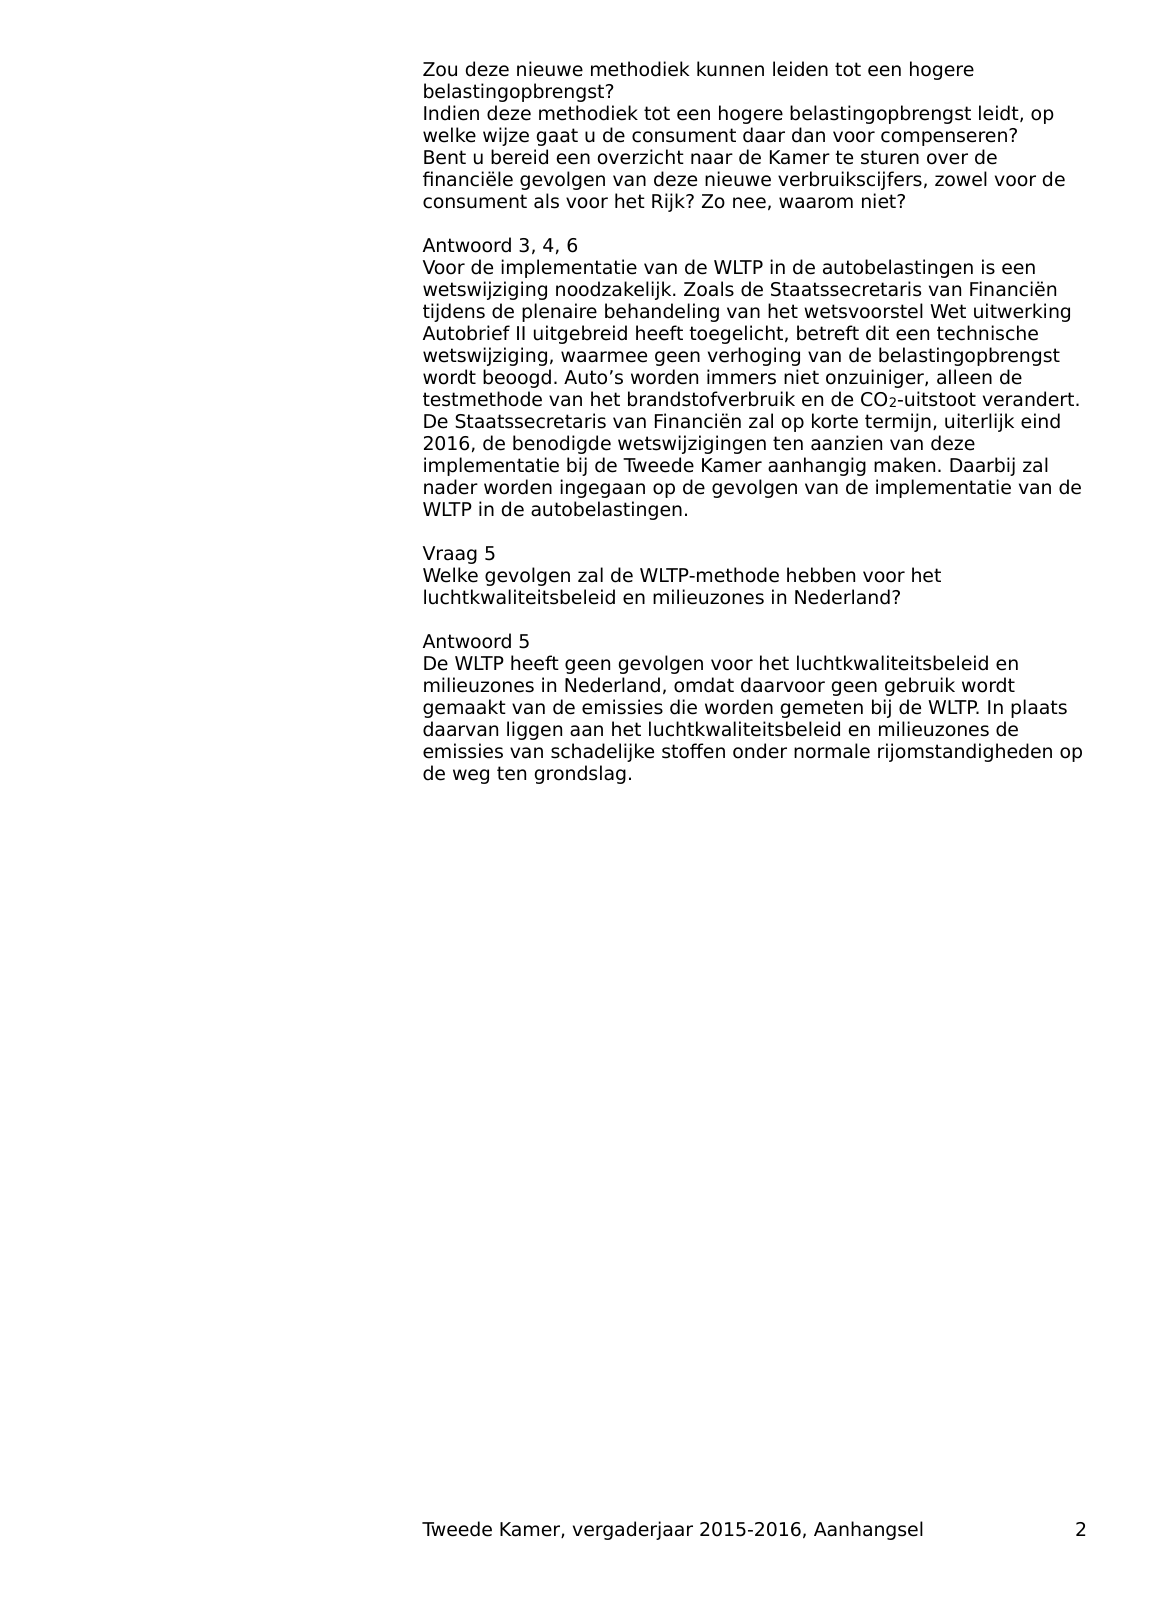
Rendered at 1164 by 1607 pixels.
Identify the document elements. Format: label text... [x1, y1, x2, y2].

text Voor de implementatie van de WLTP in de autobelastingen is een wetswijziging noodzakelijk. Zoals de Staatssecretaris van Financiën tijdens de plenaire behandeling van het wetsvoorstel Wet uitwerking Autobrief II uitgebreid heeft toegelicht, betreft dit een technische wetswijziging, waarmee geen verhoging van de belastingopbrengst wordt beoogd. Auto’s worden immers niet onzuiniger, alleen de testmethode van het brandstofverbruik en de CO2-uitstoot verandert. [422, 257, 1087, 411]
text De Staatssecretaris van Financiën zal op korte termijn, uiterlijk eind 2016, de benodigde wetswijzigingen ten aanzien van deze implementatie bij de Tweede Kamer aanhangig maken. Daarbij zal nader worden ingegaan op de gevolgen van de implementatie van de WLTP in de autobelastingen. [422, 411, 1087, 521]
text De WLTP heeft geen gevolgen voor het luchtkwaliteitsbeleid en milieuzones in Nederland, omdat daarvoor geen gebruik wordt gemaakt van de emissies die worden gemeten bij de WLTP. In plaats daarvan liggen aan het luchtkwaliteitsbeleid en milieuzones de emissies van schadelijke stoffen onder normale rijomstandigheden op de weg ten grondslag. [422, 653, 1087, 785]
text Antwoord 5 [422, 631, 1087, 653]
text Zou deze nieuwe methodiek kunnen leiden tot een hogere belastingopbrengst? [422, 59, 1087, 103]
text Antwoord 3, 4, 6 [422, 235, 1087, 257]
text Bent u bereid een overzicht naar de Kamer te sturen over de financiële gevolgen van deze nieuwe verbruikscijfers, zowel voor de consument als voor het Rijk? Zo nee, waarom niet? [422, 147, 1087, 213]
text Indien deze methodiek tot een hogere belastingopbrengst leidt, op welke wijze gaat u de consument daar dan voor compenseren? [422, 103, 1087, 147]
text Welke gevolgen zal de WLTP-methode hebben voor het luchtkwaliteitsbeleid en milieuzones in Nederland? [422, 565, 1087, 609]
text Vraag 5 [422, 543, 1087, 565]
